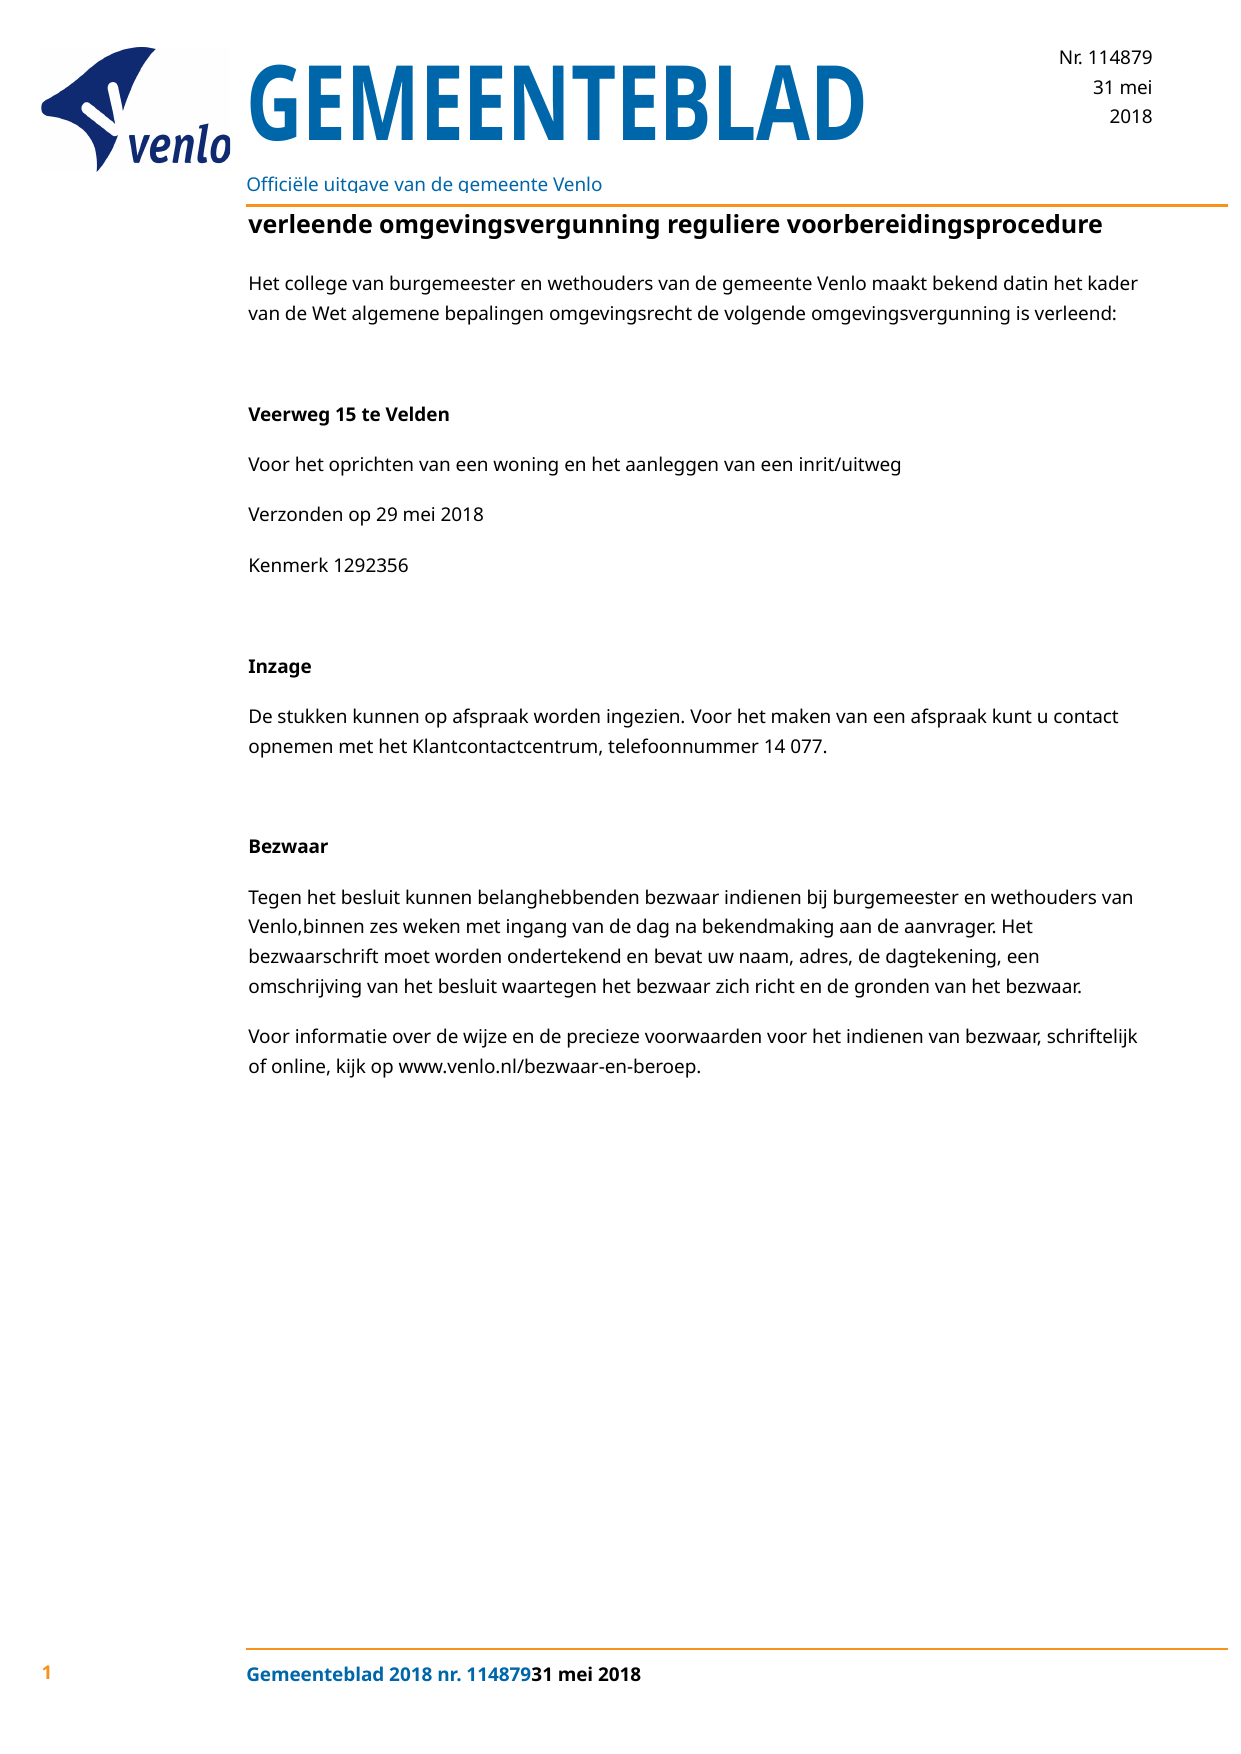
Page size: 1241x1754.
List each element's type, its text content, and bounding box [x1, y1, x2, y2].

text Voor het oprichten van een woning en het aanleggen van een inrit/uitweg [248, 451, 1152, 477]
text Veerweg 15 te Velden [248, 401, 1152, 426]
text Het college van burgemeester en wethouders van de gemeente Venlo maakt bekend datin het kader van de Wet algemene bepalingen omgevingsrecht de volgende omgevingsvergunning is verleend: [248, 270, 1152, 326]
text Kenmerk 1292356 [248, 552, 1152, 578]
text Verzonden op 29 mei 2018 [248, 502, 1152, 527]
text Voor informatie over de wijze en de precieze voorwaarden voor het indienen van bezwaar, schriftelijk of online, kijk op www.venlo.nl/bezwaar-en-beroep. [248, 1023, 1152, 1078]
text verleende omgevingsvergunning reguliere voorbereidingsprocedure [248, 207, 1152, 241]
picture [41, 47, 231, 172]
text Inzage [248, 653, 1152, 678]
text Tegen het besluit kunnen belanghebbenden bezwaar indienen bij burgemeester en wethouders van Venlo,binnen zes weken met ingang van de dag na bekendmaking aan de aanvrager. Het bezwaarschrift moet worden ondertekend en bevat uw naam, adres, de dagtekening, een omschrijving van het besluit waartegen het bezwaar zich richt en de gronden van het bezwaar. [248, 884, 1152, 998]
text Bezwaar [248, 834, 1152, 859]
text De stukken kunnen op afspraak worden ingezien. Voor het maken van een afspraak kunt u contact opnemen met het Klantcontactcentrum, telefoonnummer 14 077. [248, 703, 1152, 758]
